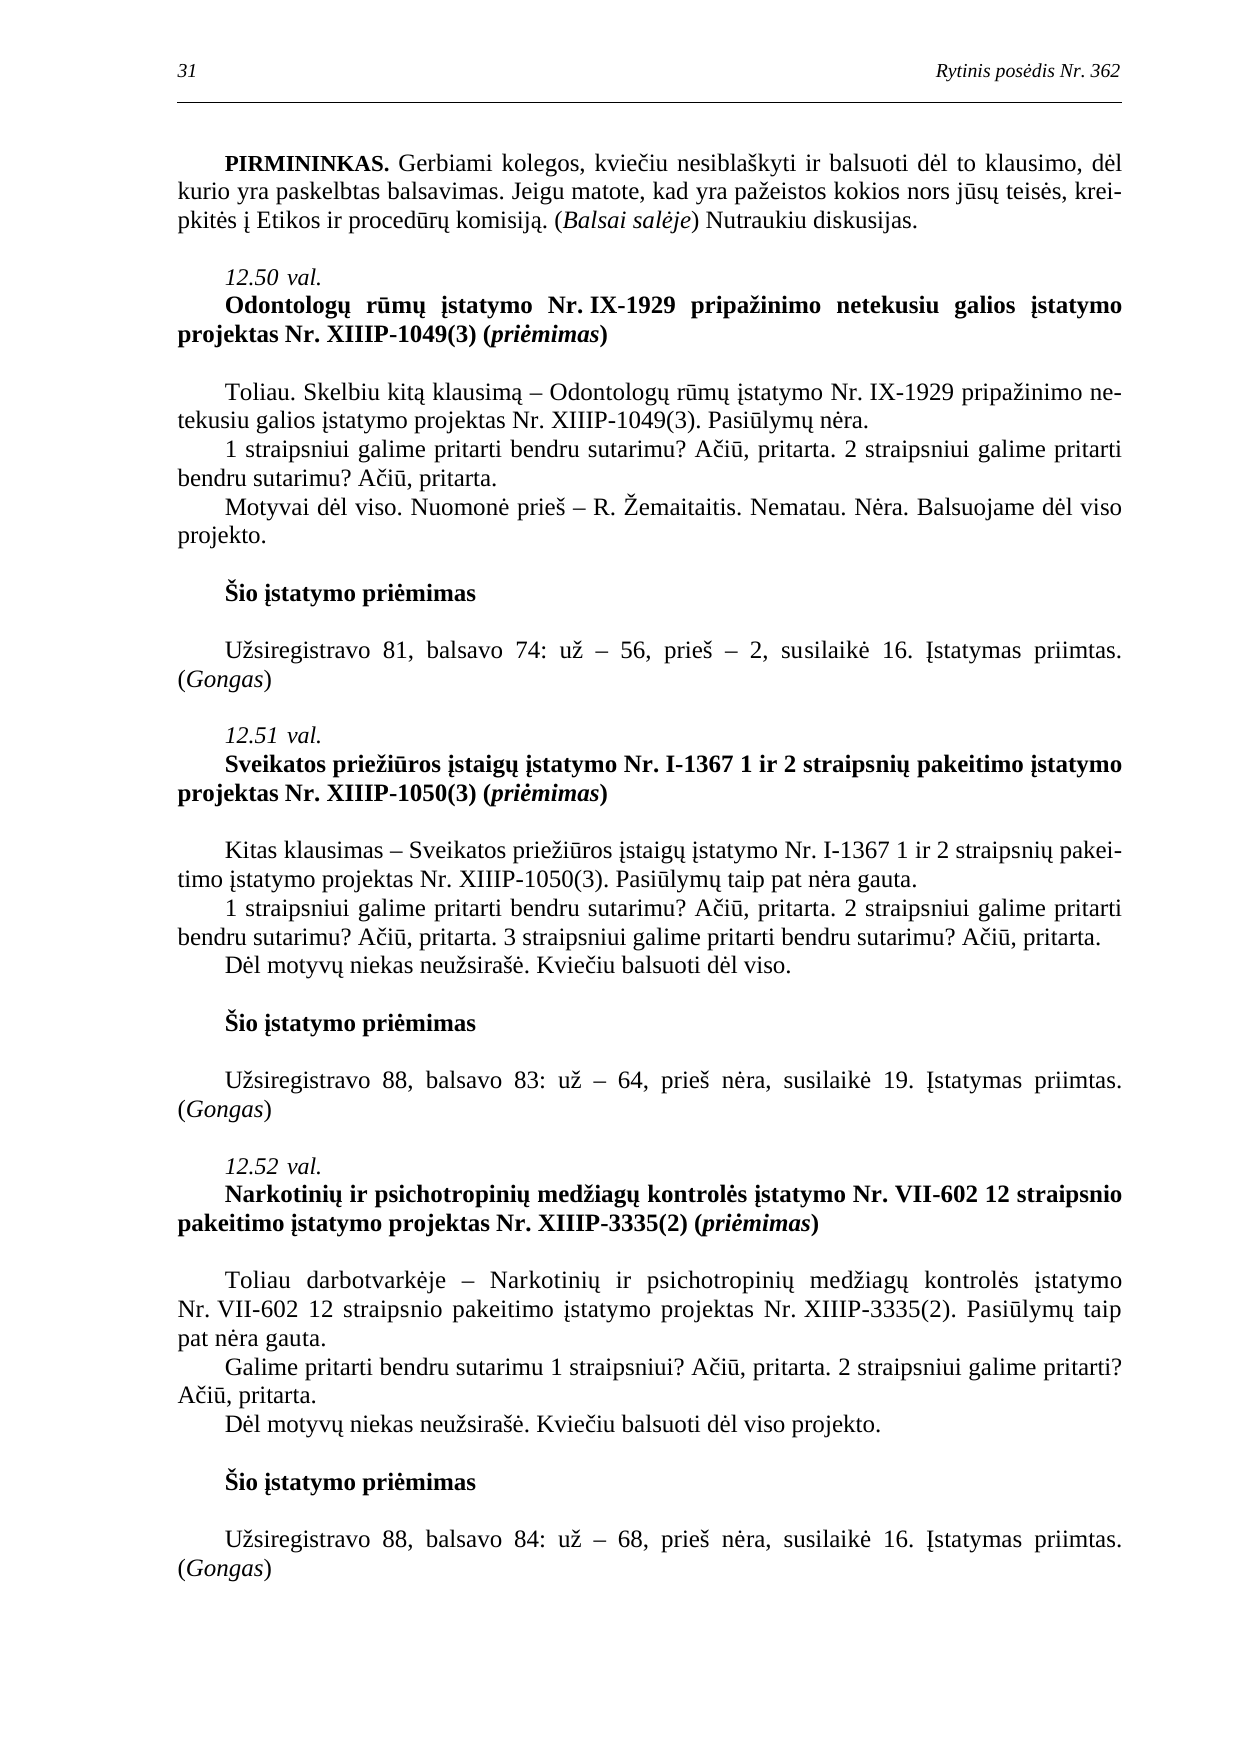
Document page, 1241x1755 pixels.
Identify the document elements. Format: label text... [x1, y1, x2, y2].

text Dėl mo­ty­vų nie­kas ne­už­si­ra­šė. Kvie­čiu bal­suo­ti dėl vi­so pro­jek­to. [177, 1409, 1122, 1438]
text Už­si­re­gist­ra­vo 81, bal­sa­vo 74: už – 56, prieš – 2, su­si­lai­kė 16. Įsta­ty­mas pri­im­tas. (Gongas) [177, 635, 1122, 693]
text Už­si­re­gist­ra­vo 88, bal­sa­vo 83: už – 64, prieš nė­ra, su­si­lai­kė 19. Įsta­ty­mas pri­im­tas. (Gongas) [177, 1065, 1122, 1123]
text Šio įsta­ty­mo pri­ėmi­mas [177, 1467, 1122, 1496]
text Šio įsta­ty­mo pri­ėmi­mas [177, 1008, 1122, 1037]
text Dėl mo­ty­vų nie­kas ne­už­si­ra­šė. Kvie­čiu bal­suo­ti dėl vi­so. [177, 950, 1122, 979]
text 12.51 val. [224, 722, 1122, 749]
text 12.52 val. [224, 1152, 1122, 1179]
text Ga­li­me pri­tar­ti ben­dru su­ta­ri­mu 1 straips­niui? Ačiū, pri­tar­ta. 2 straips­niui ga­li­me pri­tar­ti? Ačiū, pri­tar­ta. [177, 1352, 1122, 1409]
text Ki­tas klau­si­mas – Svei­ka­tos prie­žiū­ros įstai­gų įsta­ty­mo Nr. I-1367 1 ir 2 straips­nių pa­kei­ti­mo įsta­ty­mo pro­jek­tas Nr. XIIIP-1050(3). Pa­siū­ly­mų taip pat nė­ra gau­ta. [177, 835, 1122, 893]
text 12.50 val. [224, 263, 1122, 290]
text 1 straips­niui ga­li­me pri­tar­ti ben­dru su­ta­ri­mu? Ačiū, pri­tar­ta. 2 straips­niui ga­li­me pri­tar­ti ben­dru su­ta­ri­mu? Ačiū, pri­tar­ta. [177, 434, 1122, 492]
text Už­si­re­gist­ra­vo 88, bal­sa­vo 84: už – 68, prieš nė­ra, su­si­lai­kė 16. Įsta­ty­mas pri­im­tas. (Gongas) [177, 1524, 1122, 1582]
text 1 straips­niui ga­li­me pri­tar­ti ben­dru su­ta­ri­mu? Ačiū, pri­tar­ta. 2 straips­niui ga­li­me pri­tar­ti ben­dru su­ta­ri­mu? Ačiū, pri­tar­ta. 3 straips­niui ga­li­me pri­tar­ti ben­dru su­ta­ri­mu? Ačiū, pri­tar­ta. [177, 893, 1122, 950]
text Nar­ko­ti­nių ir psi­chot­ro­pi­nių me­džia­gų kon­tro­lės įsta­ty­mo Nr. VII-602 12 straips­nio pa­kei­ti­mo įsta­ty­mo pro­jek­tas Nr. XIIIP-3335(2) (pri­ėmi­mas) [177, 1179, 1122, 1237]
text Odon­to­lo­gų rū­mų įsta­ty­mo Nr. IX-1929 pri­pa­ži­ni­mo ne­te­ku­siu ga­lios įsta­ty­mo projek­tas Nr. XIIIP-1049(3) (pri­ėmi­mas) [177, 290, 1122, 348]
text PIRMININKAS. Ger­bia­mi ko­le­gos, kvie­čiu ne­si­blaš­ky­ti ir bal­suo­ti dėl to klau­si­mo, dėl ku­rio yra pa­skelb­tas bal­sa­vi­mas. Jei­gu ma­to­te, kad yra pa­žeis­tos ko­kios nors jū­sų tei­sės, krei­p­ki­tės į Eti­kos ir pro­ce­dū­rų ko­mi­si­ją. (Bal­sai sa­lė­je) Nu­trau­kiu dis­ku­si­jas. [177, 148, 1122, 234]
text Mo­ty­vai dėl vi­so. Nuo­mo­nė prieš – R. Že­mai­tai­tis. Ne­ma­tau. Nė­ra. Bal­suo­ja­me dėl vi­so pro­jek­to. [177, 492, 1122, 549]
text Šio įsta­ty­mo pri­ėmi­mas [177, 578, 1122, 607]
text To­liau dar­bo­tvarkėje – Nar­ko­ti­nių ir psi­chot­ro­pi­nių me­džia­gų kon­tro­lės įsta­ty­mo Nr. VII-602 12 straips­nio pa­kei­ti­mo įsta­ty­mo pro­jek­tas Nr. XIIIP-3335(2). Pa­siū­ly­mų taip pat nė­ra gau­ta. [177, 1266, 1122, 1352]
text To­liau. Skel­biu ki­tą klau­si­mą – Odon­to­lo­gų rū­mų įsta­ty­mo Nr. IX-1929 pri­pa­ži­ni­mo ne­te­ku­siu ga­lios įsta­ty­mo pro­jek­tas Nr. XIIIP-1049(3). Pa­siū­ly­mų nė­ra. [177, 377, 1122, 434]
text Svei­ka­tos prie­žiū­ros įstai­gų įsta­ty­mo Nr. I-1367 1 ir 2 straips­nių pa­kei­ti­mo įsta­ty­mo pro­jek­tas Nr. XIIIP-1050(3) (pri­ėmi­mas) [177, 749, 1122, 807]
